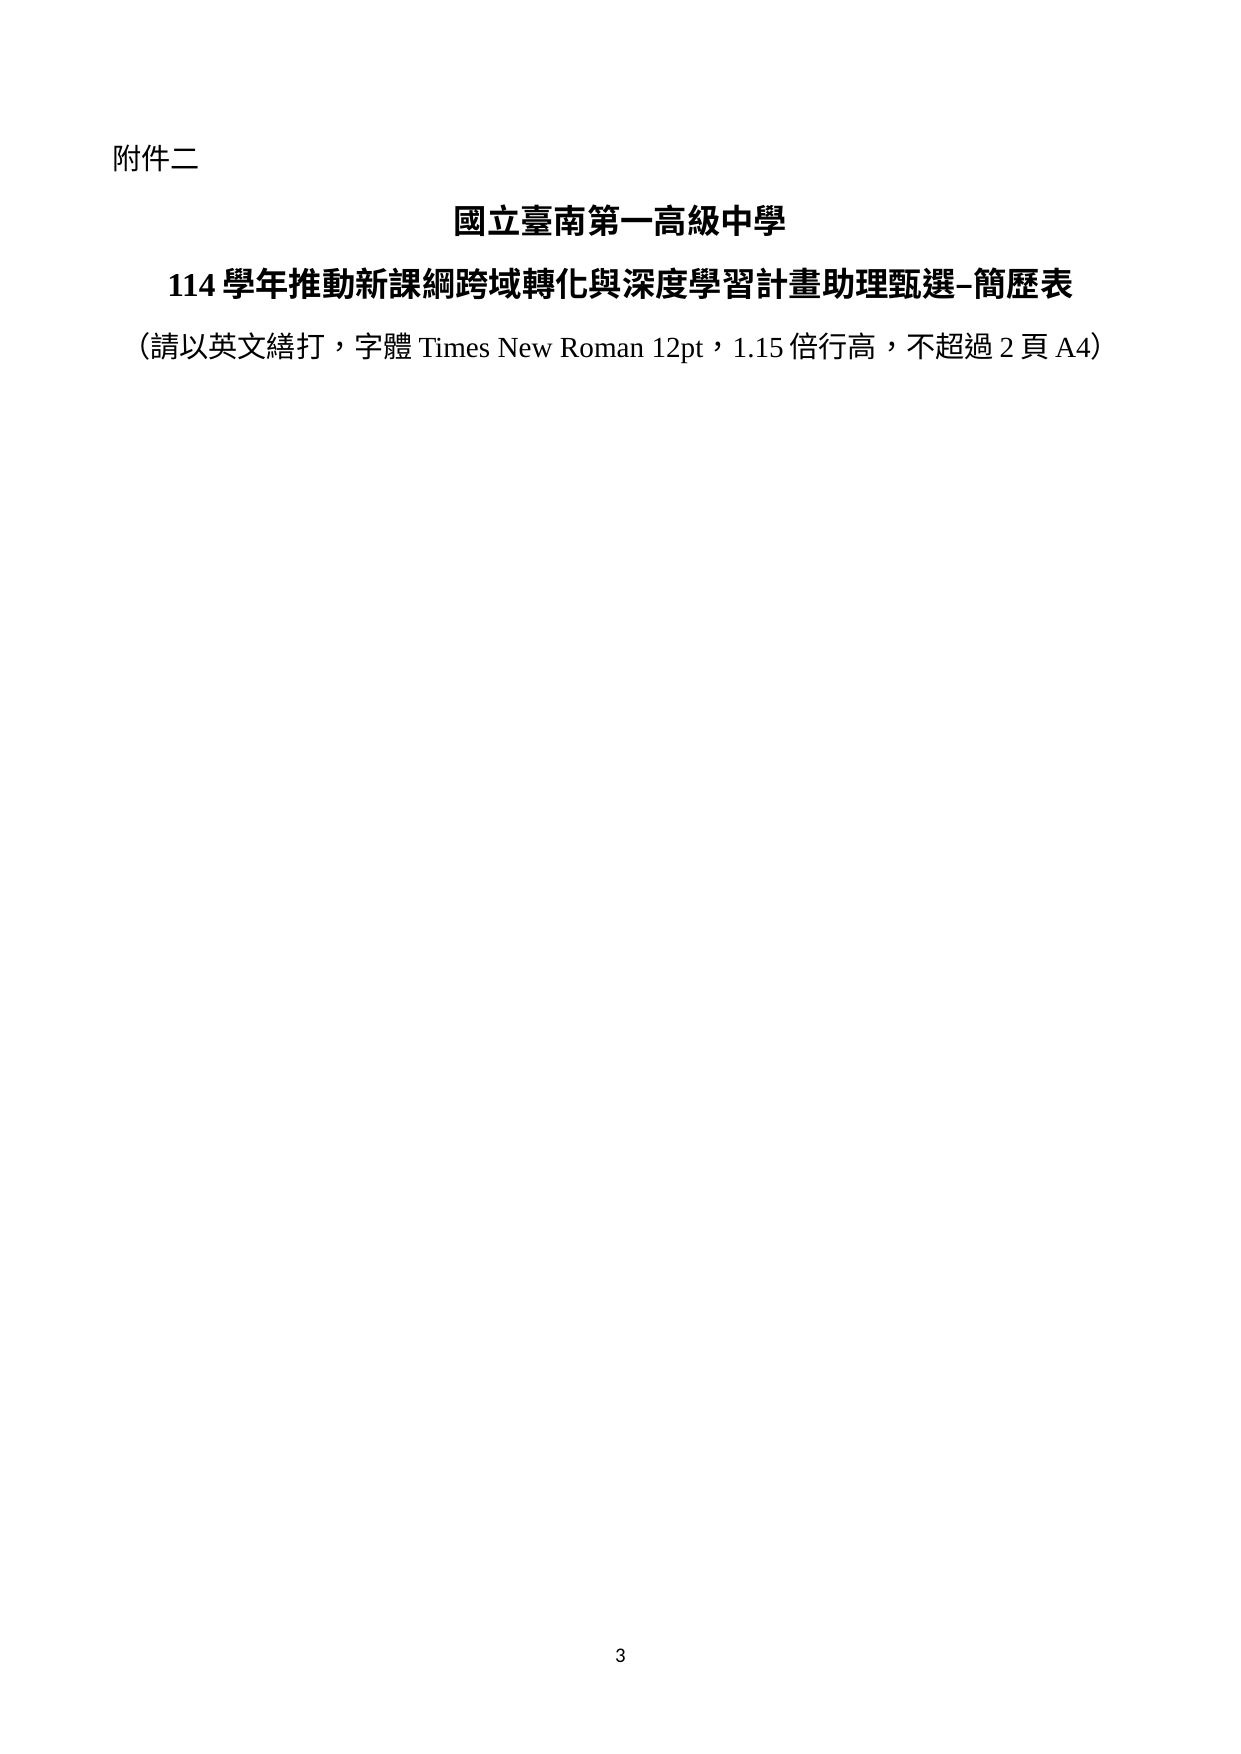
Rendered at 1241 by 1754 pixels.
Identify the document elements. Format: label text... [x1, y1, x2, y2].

text 國立臺南第一高級中學 [112, 178, 1128, 240]
text 附件二 [112, 115, 1128, 178]
text （請以英文繕打，字體Times New Roman 12pt，1.15倍行高，不超過2頁A4） [112, 303, 1128, 365]
text 114學年推動新課綱跨域轉化與深度學習計畫助理甄選–簡歷表 [112, 240, 1128, 303]
